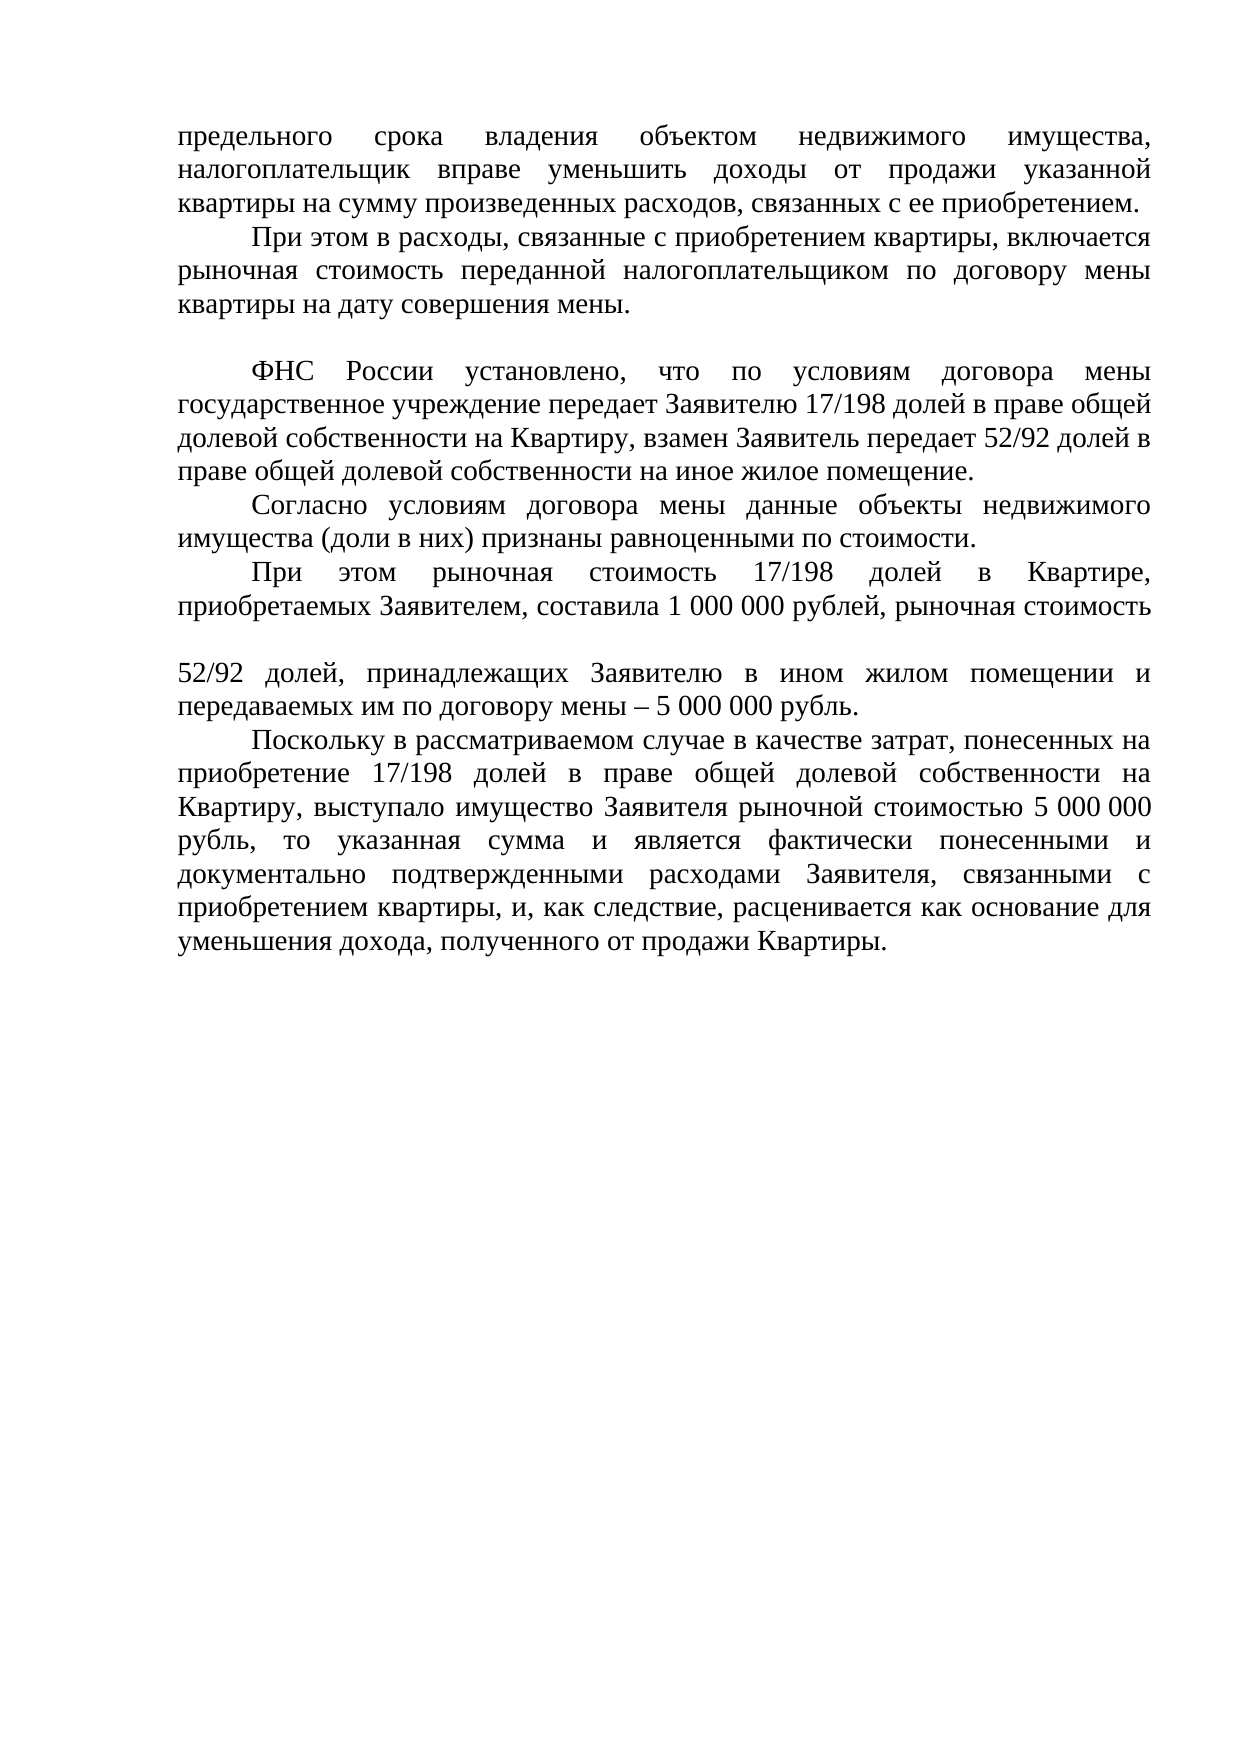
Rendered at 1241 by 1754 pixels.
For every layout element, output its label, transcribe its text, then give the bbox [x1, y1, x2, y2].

text предельного срока владения объектом недвижимого имущества, налогоплательщик вправе уменьшить доходы от продажи указанной квартиры на сумму произведенных расходов, связанных с ее приобретением. [177, 118, 1152, 219]
text При этом в расходы, связанные с приобретением квартиры, включается рыночная стоимость переданной налогоплательщиком по договору мены квартиры на дату совершения мены. [177, 219, 1152, 319]
text Согласно условиям договора мены данные объекты недвижимого имущества (доли в них) признаны равноценными по стоимости. [177, 487, 1152, 554]
text При этом рыночная стоимость 17/198 долей в Квартире, приобретаемых Заявителем, составила 1 000 000 рублей, рыночная стоимость 52/92 долей, принадлежащих Заявителю в ином жилом помещении и передаваемых им по договору мены – 5 000 000 рубль. [177, 554, 1152, 722]
text ФНС России установлено, что по условиям договора мены государственное учреждение передает Заявителю 17/198 долей в праве общей долевой собственности на Квартиру, взамен Заявитель передает 52/92 долей в праве общей долевой собственности на иное жилое помещение. [177, 353, 1152, 487]
text Поскольку в рассматриваемом случае в качестве затрат, понесенных на приобретение 17/198 долей в праве общей долевой собственности на Квартиру, выступало имущество Заявителя рыночной стоимостью 5 000 000 рубль, то указанная сумма и является фактически понесенными и документально подтвержденными расходами Заявителя, связанными с приобретением квартиры, и, как следствие, расценивается как основание для уменьшения дохода, полученного от продажи Квартиры. [177, 722, 1152, 957]
